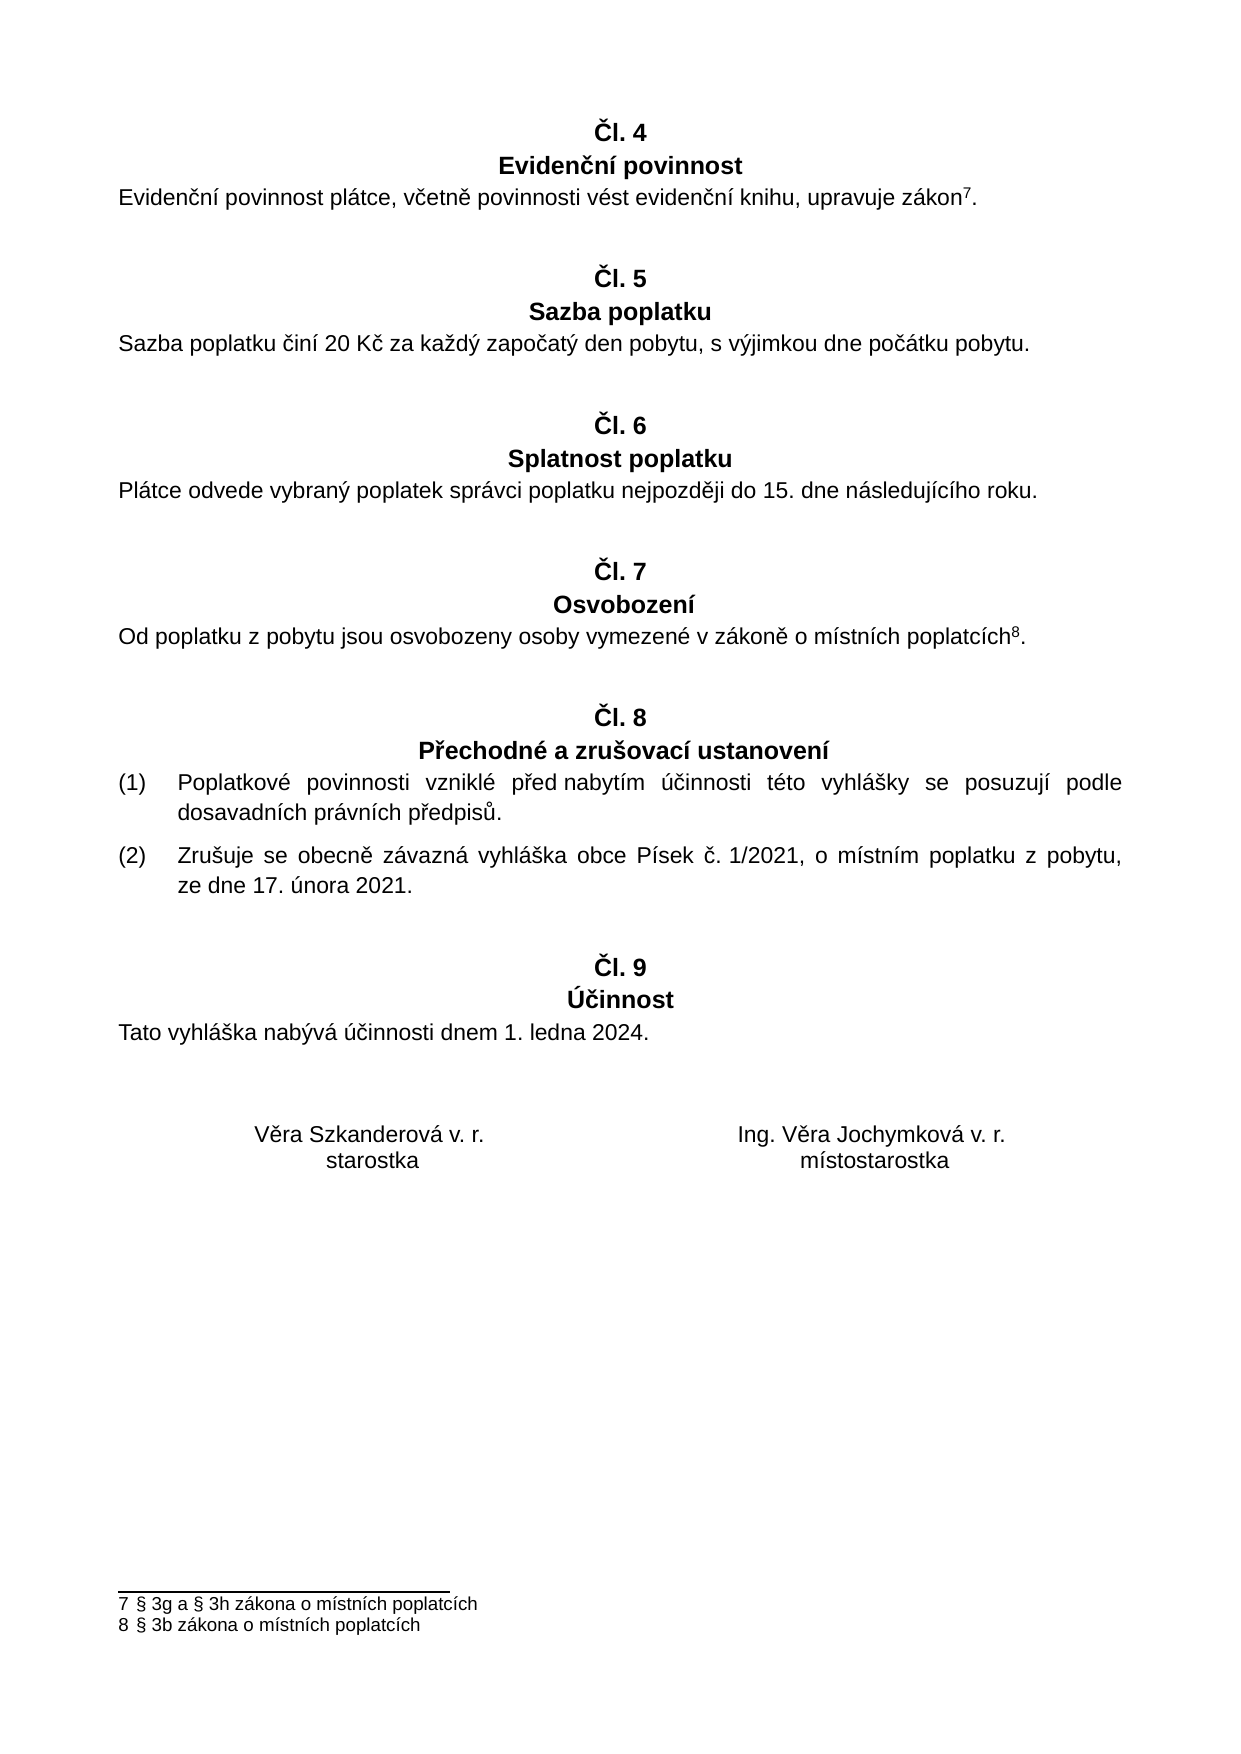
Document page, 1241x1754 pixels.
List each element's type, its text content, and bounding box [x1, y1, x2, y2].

subtitle Čl. 7 Osvobození [118, 557, 1122, 619]
subtitle Čl. 5 Sazba poplatku [118, 264, 1122, 326]
text Plátce odvede vybraný poplatek správci poplatku nejpozději do 15. dne následujícího roku. [118, 477, 1122, 503]
subtitle Čl. 4 Evidenční povinnost [118, 118, 1122, 180]
list Poplatkové povinnosti vzniklé před nabytím účinnosti této vyhlášky se posuzují podle dosavadních právních předpisů. [118, 769, 1122, 826]
subtitle Čl. 9 Účinnost [118, 952, 1122, 1014]
table_header Věra Szkanderová v. r. starostka [118, 1061, 620, 1179]
text § 3b zákona o místních poplatcích [118, 1614, 1122, 1635]
text § 3g a § 3h zákona o místních poplatcích [118, 1592, 1122, 1614]
table_header Ing. Věra Jochymková v. r. místostarostka [620, 1061, 1122, 1179]
table_cell [620, 1179, 1122, 1297]
subtitle Čl. 6 Splatnost poplatku [118, 411, 1122, 472]
text Evidenční povinnost plátce, včetně povinnosti vést evidenční knihu, upravuje zákon. [118, 184, 1122, 211]
subtitle Čl. 8 Přechodné a zrušovací ustanovení [118, 703, 1122, 765]
text Sazba poplatku činí 20 Kč za každý započatý den pobytu, s výjimkou dne počátku pobytu. [118, 330, 1122, 357]
text Tato vyhláška nabývá účinnosti dnem 1. ledna 2024. [118, 1018, 1122, 1045]
table_cell [118, 1179, 620, 1297]
list Zrušuje se obecně závazná vyhláška obce Písek č. 1/2021, o místním poplatku z pobytu, ze dne 17. února 2021. [118, 842, 1122, 899]
text Od poplatku z pobytu jsou osvobozeny osoby vymezené v zákoně o místních poplatcích. [118, 623, 1122, 649]
